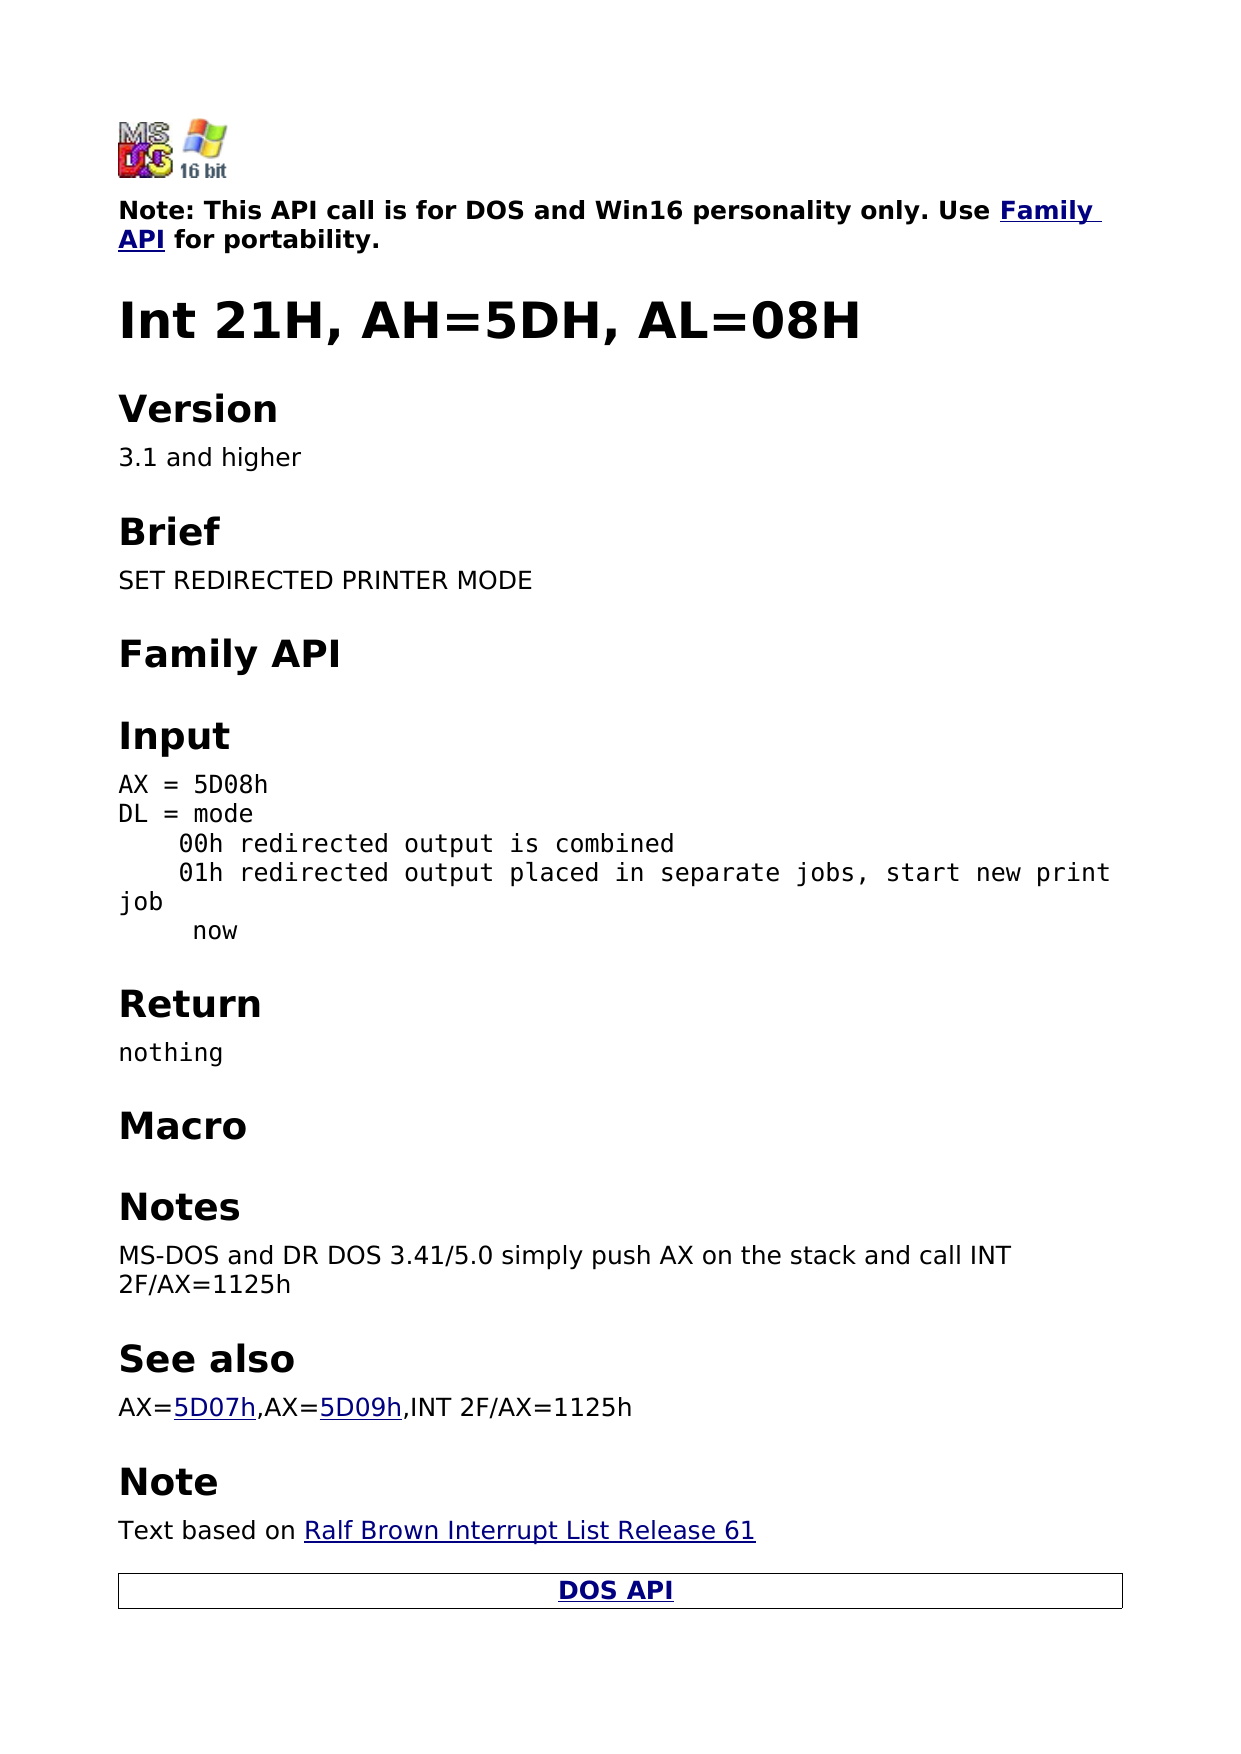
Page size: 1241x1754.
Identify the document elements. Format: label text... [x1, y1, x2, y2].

text SET REDIRECTED PRINTER MODE [118, 566, 1122, 596]
subtitle Notes [118, 1185, 1122, 1229]
subtitle Int 21H, AH=5DH, AL=08H [118, 292, 1122, 350]
text nothing [118, 1038, 1122, 1067]
text Note: This API call is for DOS and Win16 personality only. Use Family API for portability. [118, 196, 1122, 254]
text AX=5D07h,AX=5D09h,INT 2F/AX=1125h [118, 1393, 1122, 1423]
subtitle Return [118, 982, 1122, 1026]
subtitle Family API [118, 633, 1122, 677]
subtitle Macro [118, 1104, 1122, 1148]
picture [180, 118, 228, 178]
subtitle Brief [118, 510, 1122, 554]
picture [118, 122, 173, 178]
subtitle See also [118, 1337, 1122, 1381]
subtitle Version [118, 387, 1122, 431]
text 3.1 and higher [118, 444, 1122, 473]
text MS-DOS and DR DOS 3.41/5.0 simply push AX on the stack and call INT 2F/AX=1125h [118, 1242, 1122, 1300]
table_header DOS API [119, 1574, 1122, 1608]
subtitle Input [118, 714, 1122, 758]
text Text based on Ralf Brown Interrupt List Release 61 [118, 1516, 1122, 1546]
text AX = 5D08h DL = mode 00h redirected output is combined 01h redirected output placed in separate jobs, start new print job now [118, 770, 1122, 945]
subtitle Note [118, 1460, 1122, 1504]
